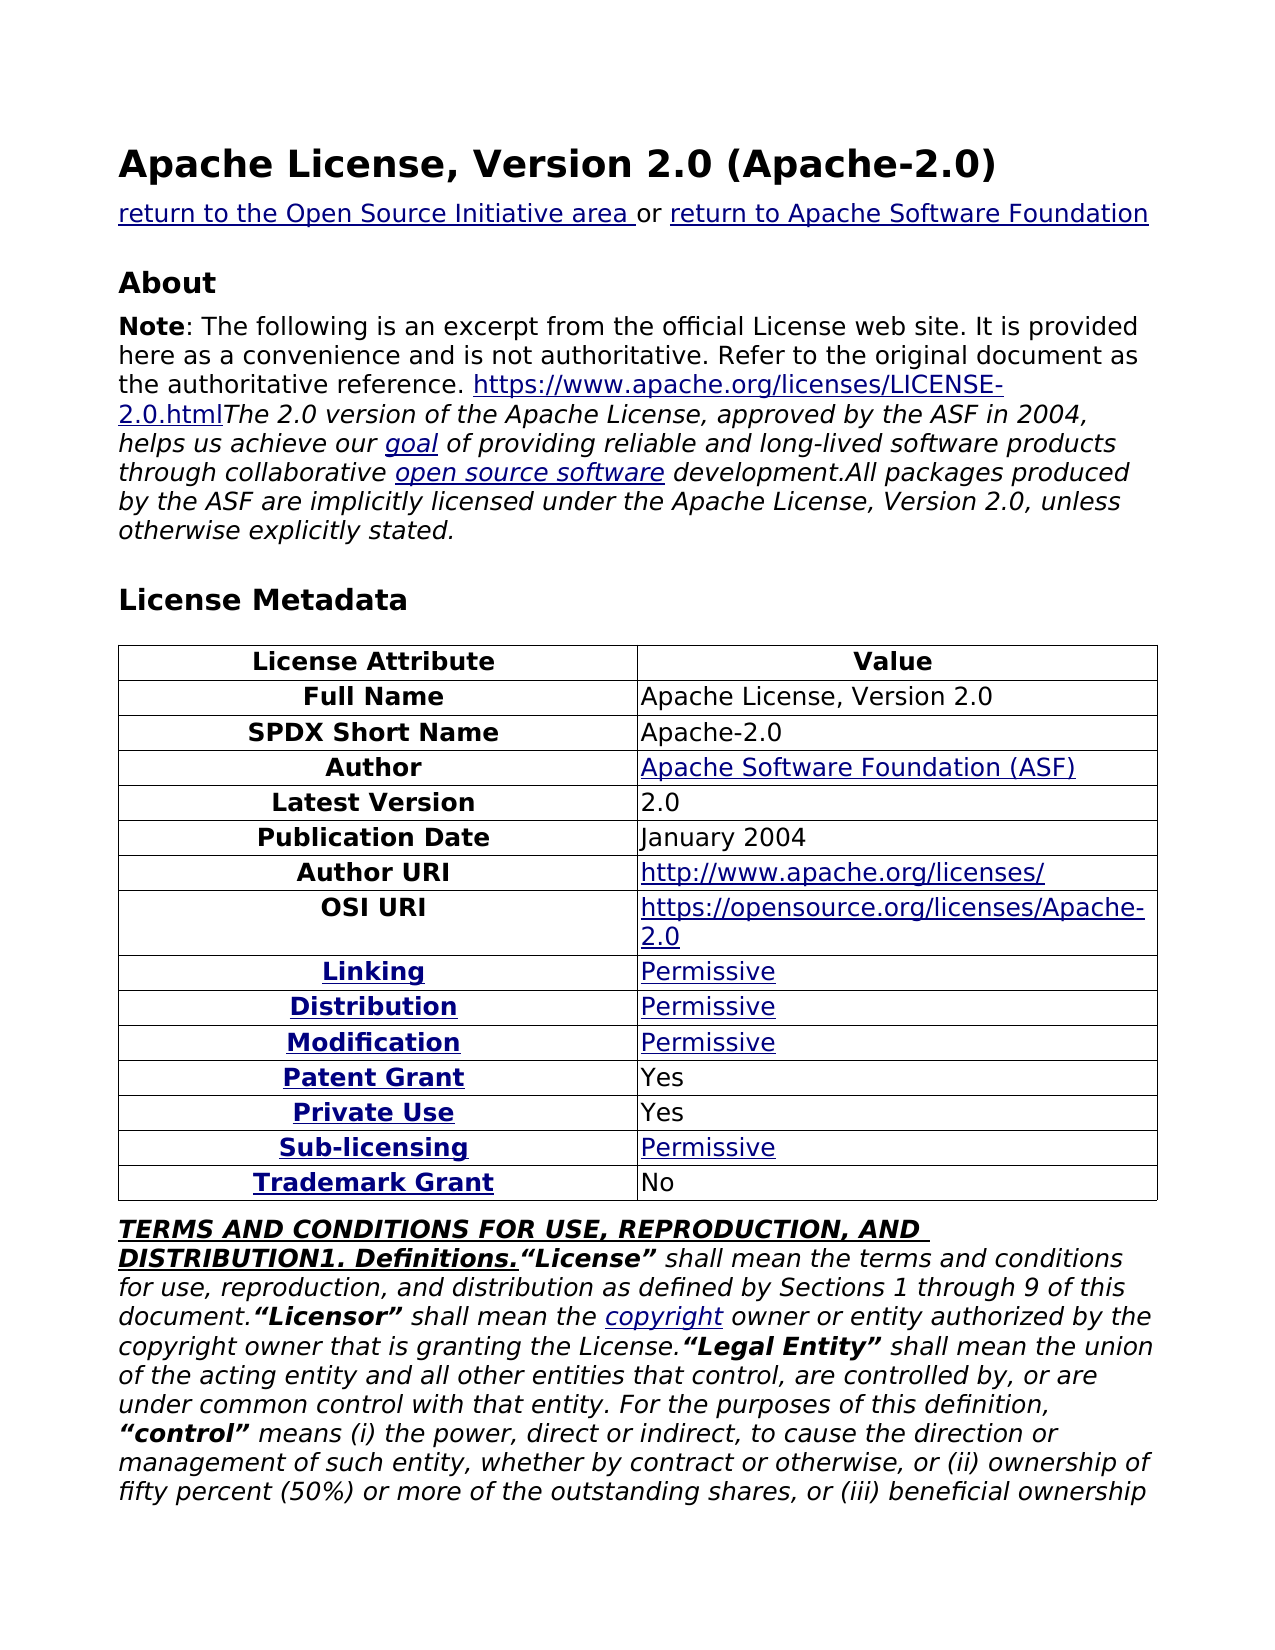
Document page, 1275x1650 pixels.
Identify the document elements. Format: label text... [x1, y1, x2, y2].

table_cell Sub-licensing [119, 1131, 637, 1165]
text Note: The following is an excerpt from the official License web site. It is provided here as a convenience and is not authoritative. Refer to the original document as the authoritative reference. https://www.apache.org/licenses/LICENSE-2.0.htmlThe 2.0 version of the Apache License, approved by the ASF in 2004, helps us achieve our goal of providing reliable and long-lived software products through collaborative open source software development.All packages produced by the ASF are implicitly licensed under the Apache License, Version 2.0, unless otherwise explicitly stated. [118, 312, 1157, 546]
table_cell Linking [119, 956, 637, 989]
table_cell Apache License, Version 2.0 [638, 681, 1157, 715]
table_cell Permissive [638, 1131, 1157, 1165]
table_cell Full Name [119, 681, 637, 715]
table_cell Private Use [119, 1096, 637, 1130]
table_cell Yes [638, 1061, 1157, 1095]
table_cell Permissive [638, 956, 1157, 989]
subtitle Apache License, Version 2.0 (Apache-2.0) [118, 143, 1157, 187]
text TERMS AND CONDITIONS FOR USE, REPRODUCTION, AND DISTRIBUTION1. Definitions.“License” shall mean the terms and conditions for use, reproduction, and distribution as defined by Sections 1 through 9 of this document.“Licensor” shall mean the copyright owner or entity authorized by the copyright owner that is granting the License.“Legal Entity” shall mean the union of the acting entity and all other entities that control, are controlled by, or are under common control with that entity. For the purposes of this definition, “control” means (i) the power, direct or indirect, to cause the direction or management of such entity, whether by contract or otherwise, or (ii) ownership of fifty percent (50%) or more of the outstanding shares, or (iii) beneficial ownership [118, 1215, 1157, 1507]
table_cell Apache Software Foundation (ASF) [638, 751, 1157, 785]
table_cell Patent Grant [119, 1061, 637, 1095]
table_cell 2.0 [638, 786, 1157, 820]
table_cell Yes [638, 1096, 1157, 1130]
table_header License Attribute [119, 646, 637, 679]
table_cell Distribution [119, 991, 637, 1025]
table_cell OSI URI [119, 891, 637, 954]
table_cell Trademark Grant [119, 1166, 637, 1200]
table_cell http://www.apache.org/licenses/ [638, 856, 1157, 890]
table_cell Apache-2.0 [638, 716, 1157, 750]
table_cell Latest Version [119, 786, 637, 820]
table_cell No [638, 1166, 1157, 1200]
subtitle License Metadata [118, 583, 1157, 617]
table_cell Publication Date [119, 821, 637, 855]
table_cell January 2004 [638, 821, 1157, 855]
table_cell Author URI [119, 856, 637, 890]
table_cell https://opensource.org/licenses/Apache-2.0 [638, 891, 1157, 954]
table_cell Author [119, 751, 637, 785]
table_cell Permissive [638, 991, 1157, 1025]
table_cell Modification [119, 1026, 637, 1060]
table_cell Permissive [638, 1026, 1157, 1060]
text return to the Open Source Initiative area or return to Apache Software Foundation [118, 199, 1157, 228]
subtitle About [118, 266, 1157, 300]
table_cell SPDX Short Name [119, 716, 637, 750]
table_header Value [638, 646, 1157, 679]
